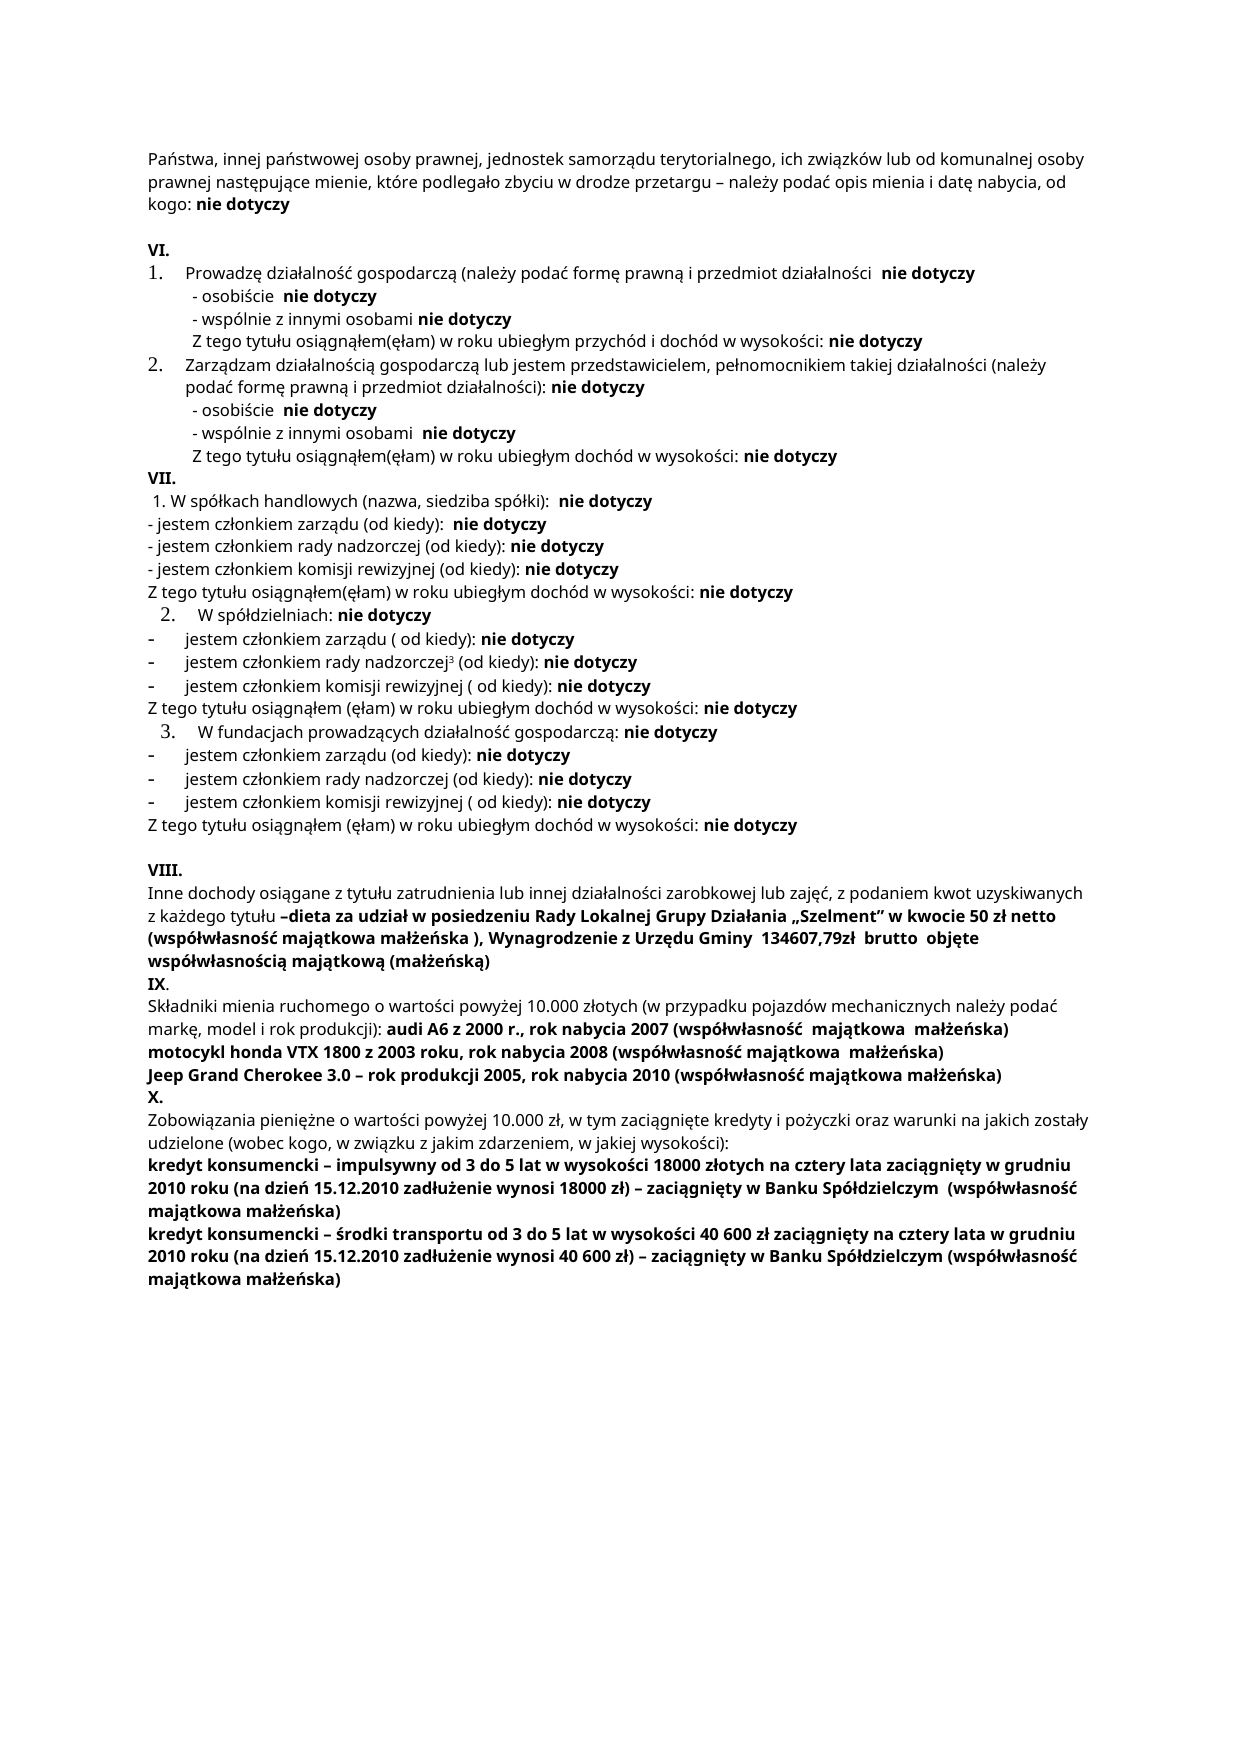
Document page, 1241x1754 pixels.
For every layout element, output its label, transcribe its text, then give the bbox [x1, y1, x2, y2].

list jestem członkiem zarządu ( od kiedy): nie dotyczy [148, 627, 1092, 650]
text Z tego tytułu osiągnąłem (ęłam) w roku ubiegłym dochód w wysokości: nie dotyczy [148, 813, 1092, 836]
text Państwa, innej państwowej osoby prawnej, jednostek samorządu terytorialnego, ich związków lub od komunalnej osoby prawnej następujące mienie, które podlegało zbyciu w drodze przetargu – należy podać opis mienia i datę nabycia, od kogo: nie dotyczy [148, 148, 1092, 216]
text - wspólnie z innymi osobami nie dotyczy [148, 422, 1092, 444]
text - osobiście nie dotyczy [148, 399, 1092, 422]
text Z tego tytułu osiągnąłem(ęłam) w roku ubiegłym przychód i dochód w wysokości: nie dotyczy [148, 330, 1092, 353]
text Z tego tytułu osiągnąłem(ęłam) w roku ubiegłym dochód w wysokości: nie dotyczy [148, 444, 1092, 467]
text IX. [148, 972, 1092, 995]
list W spółdzielniach: nie dotyczy [160, 603, 1092, 627]
text kredyt konsumencki – impulsywny od 3 do 5 lat w wysokości 18000 złotych na cztery lata zaciągnięty w grudniu 2010 roku (na dzień 15.12.2010 zadłużenie wynosi 18000 zł) – zaciągnięty w Banku Spółdzielczym (współwłasność majątkowa małżeńska) [148, 1154, 1092, 1222]
list Zarządzam działalnością gospodarczą lub jestem przedstawicielem, pełnomocnikiem takiej działalności (należy podać formę prawną i przedmiot działalności): nie dotyczy [148, 353, 1092, 399]
text - jestem członkiem rady nadzorczej (od kiedy): nie dotyczy [148, 535, 1092, 558]
text motocykl honda VTX 1800 z 2003 roku, rok nabycia 2008 (współwłasność majątkowa małżeńska) [148, 1041, 1092, 1063]
text 1. W spółkach handlowych (nazwa, siedziba spółki): nie dotyczy [148, 490, 1092, 512]
text - jestem członkiem zarządu (od kiedy): nie dotyczy [148, 512, 1092, 535]
list jestem członkiem rady nadzorczej (od kiedy): nie dotyczy [148, 767, 1092, 790]
text - osobiście nie dotyczy [148, 284, 1092, 307]
text Składniki mienia ruchomego o wartości powyżej 10.000 złotych (w przypadku pojazdów mechanicznych należy podać markę, model i rok produkcji): audi A6 z 2000 r., rok nabycia 2007 (współwłasność majątkowa małżeńska) [148, 995, 1092, 1041]
text Z tego tytułu osiągnąłem(ęłam) w roku ubiegłym dochód w wysokości: nie dotyczy [148, 581, 1092, 603]
text Zobowiązania pieniężne o wartości powyżej 10.000 zł, w tym zaciągnięte kredyty i pożyczki oraz warunki na jakich zostały udzielone (wobec kogo, w związku z jakim zdarzeniem, w jakiej wysokości): [148, 1109, 1092, 1154]
text VI. [148, 238, 1092, 261]
list W fundacjach prowadzących działalność gospodarczą: nie dotyczy [160, 720, 1092, 743]
list Prowadzę działalność gospodarczą (należy podać formę prawną i przedmiot działalności nie dotyczy [148, 261, 1092, 284]
text Inne dochody osiągane z tytułu zatrudnienia lub innej działalności zarobkowej lub zajęć, z podaniem kwot uzyskiwanych z każdego tytułu –dieta za udział w posiedzeniu Rady Lokalnej Grupy Działania „Szelment” w kwocie 50 zł netto (współwłasność majątkowa małżeńska ), Wynagrodzenie z Urzędu Gminy 134607,79zł brutto objęte współwłasnością majątkową (małżeńską) [148, 882, 1092, 972]
list jestem członkiem zarządu (od kiedy): nie dotyczy [148, 743, 1092, 767]
list jestem członkiem rady nadzorczej3 (od kiedy): nie dotyczy [148, 650, 1092, 673]
text Z tego tytułu osiągnąłem (ęłam) w roku ubiegłym dochód w wysokości: nie dotyczy [148, 697, 1092, 720]
text Jeep Grand Cherokee 3.0 – rok produkcji 2005, rok nabycia 2010 (współwłasność majątkowa małżeńska) [148, 1063, 1092, 1086]
text VIII. [148, 859, 1092, 882]
list jestem członkiem komisji rewizyjnej ( od kiedy): nie dotyczy [148, 673, 1092, 697]
text - wspólnie z innymi osobami nie dotyczy [148, 307, 1092, 330]
list jestem członkiem komisji rewizyjnej ( od kiedy): nie dotyczy [148, 790, 1092, 813]
text kredyt konsumencki – środki transportu od 3 do 5 lat w wysokości 40 600 zł zaciągnięty na cztery lata w grudniu 2010 roku (na dzień 15.12.2010 zadłużenie wynosi 40 600 zł) – zaciągnięty w Banku Spółdzielczym (współwłasność majątkowa małżeńska) [148, 1222, 1092, 1290]
text VII. [148, 467, 1092, 490]
text - jestem członkiem komisji rewizyjnej (od kiedy): nie dotyczy [148, 558, 1092, 581]
text X. [148, 1086, 1092, 1109]
